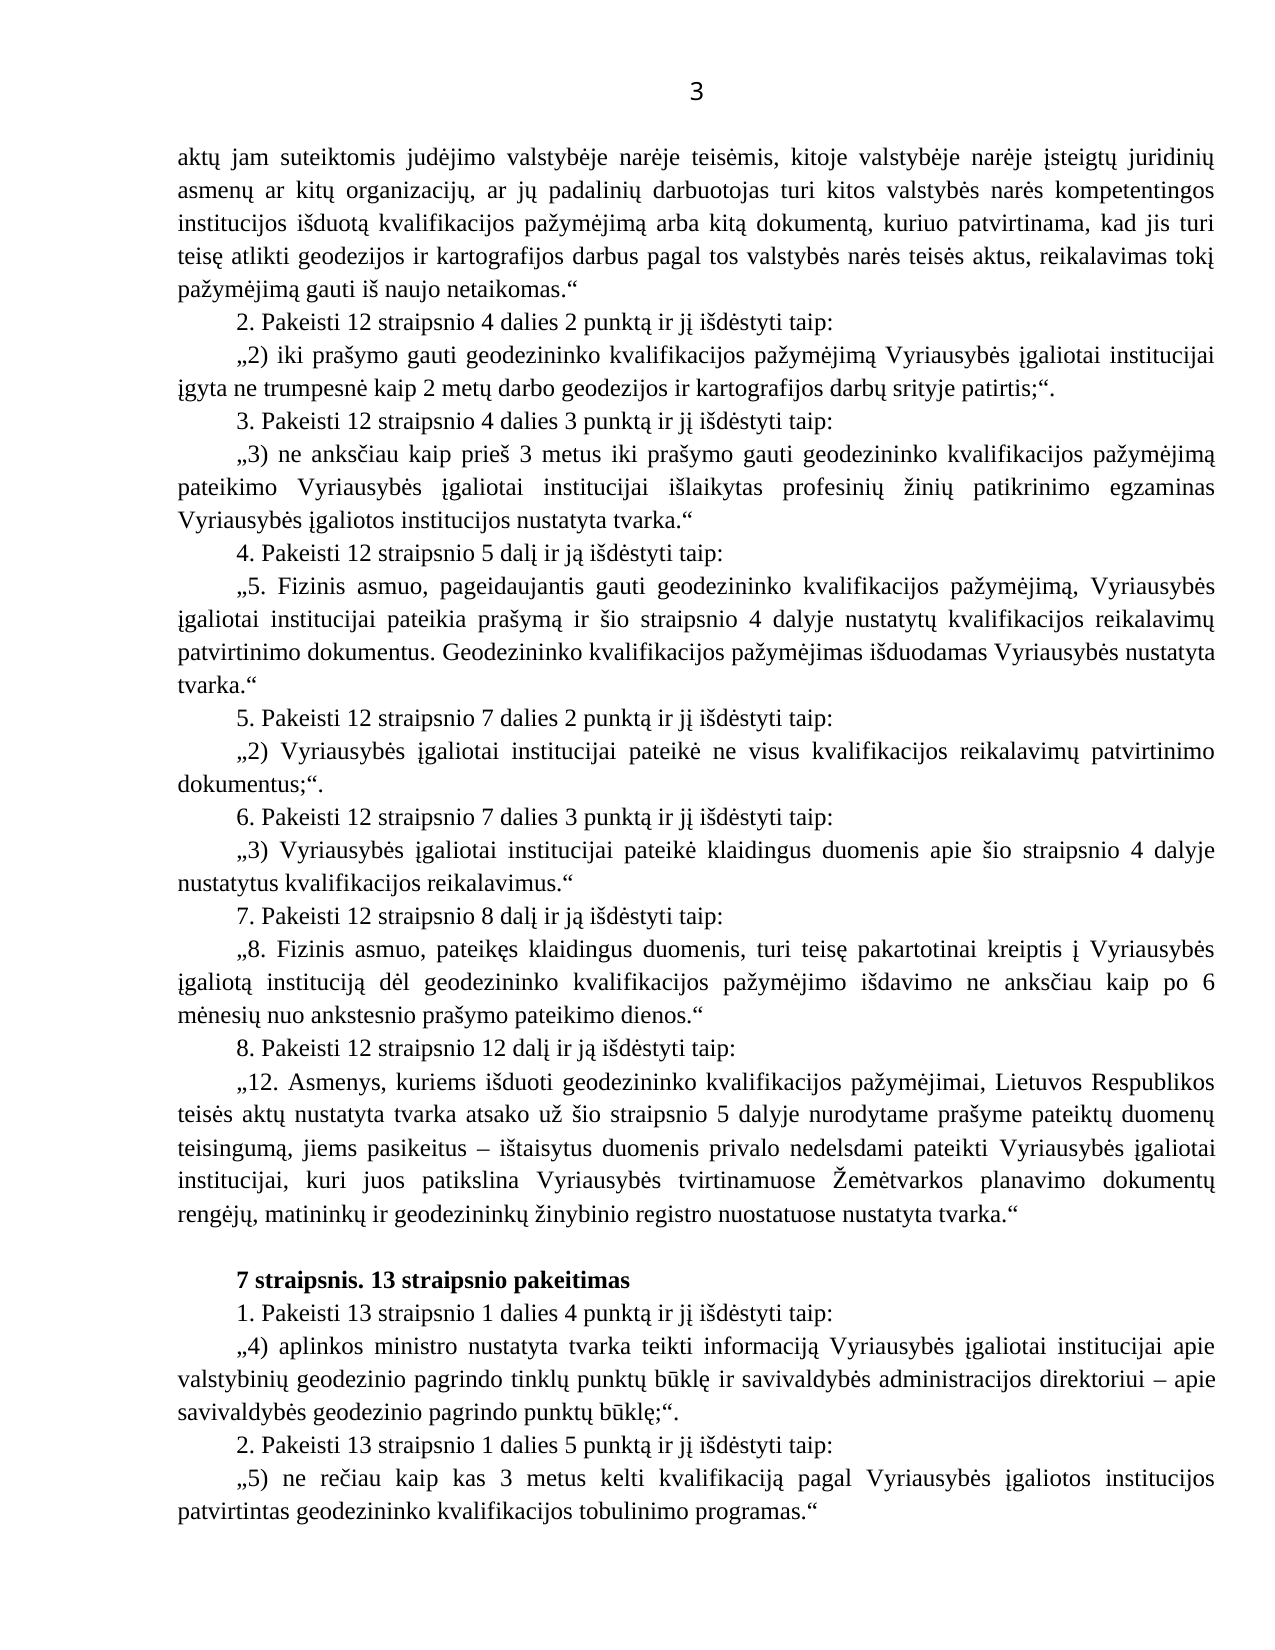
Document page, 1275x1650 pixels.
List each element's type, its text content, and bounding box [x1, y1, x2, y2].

text 5. Pakeisti 12 straipsnio 7 dalies 2 punktą ir jį išdėstyti taip: [177, 703, 1216, 732]
text 8. Pakeisti 12 straipsnio 12 dalį ir ją išdėstyti taip: [177, 1033, 1216, 1062]
text „12. Asmenys, kuriems išduoti geodezininko kvalifikacijos pažymėjimai, Lietuvos Respublikos teisės aktų nustatyta tvarka atsako už šio straipsnio 5 dalyje nurodytame prašyme pateiktų duomenų teisingumą, jiems pasikeitus – ištaisytus duomenis privalo nedelsdami pateikti Vyriausybės įgaliotai institucijai, kuri juos patikslina Vyriausybės tvirtinamuose Žemėtvarkos planavimo dokumentų rengėjų, matininkų ir geodezininkų žinybinio registro nuostatuose nustatyta tvarka.“ [177, 1067, 1216, 1227]
text 4. Pakeisti 12 straipsnio 5 dalį ir ją išdėstyti taip: [177, 538, 1216, 567]
text 2. Pakeisti 13 straipsnio 1 dalies 5 punktą ir jį išdėstyti taip: [177, 1430, 1216, 1458]
text 2. Pakeisti 12 straipsnio 4 dalies 2 punktą ir jį išdėstyti taip: [177, 307, 1216, 336]
text aktų jam suteiktomis judėjimo valstybėje narėje teisėmis, kitoje valstybėje narėje įsteigtų juridinių asmenų ar kitų organizacijų, ar jų padalinių darbuotojas turi kitos valstybės narės kompetentingos institucijos išduotą kvalifikacijos pažymėjimą arba kitą dokumentą, kuriuo patvirtinama, kad jis turi teisę atlikti geodezijos ir kartografijos darbus pagal tos valstybės narės teisės aktus, reikalavimas tokį pažymėjimą gauti iš naujo netaikomas.“ [177, 142, 1216, 303]
text „3) Vyriausybės įgaliotai institucijai pateikė klaidingus duomenis apie šio straipsnio 4 dalyje nustatytus kvalifikacijos reikalavimus.“ [177, 835, 1216, 897]
text „3) ne anksčiau kaip prieš 3 metus iki prašymo gauti geodezininko kvalifikacijos pažymėjimą pateikimo Vyriausybės įgaliotai institucijai išlaikytas profesinių žinių patikrinimo egzaminas Vyriausybės įgaliotos institucijos nustatyta tvarka.“ [177, 439, 1216, 534]
text 1. Pakeisti 13 straipsnio 1 dalies 4 punktą ir jį išdėstyti taip: [177, 1298, 1216, 1326]
text „8. Fizinis asmuo, pateikęs klaidingus duomenis, turi teisę pakartotinai kreiptis į Vyriausybės įgaliotą instituciją dėl geodezininko kvalifikacijos pažymėjimo išdavimo ne anksčiau kaip po 6 mėnesių nuo ankstesnio prašymo pateikimo dienos.“ [177, 934, 1216, 1029]
text „5. Fizinis asmuo, pageidaujantis gauti geodezininko kvalifikacijos pažymėjimą, Vyriausybės įgaliotai institucijai pateikia prašymą ir šio straipsnio 4 dalyje nustatytų kvalifikacijos reikalavimų patvirtinimo dokumentus. Geodezininko kvalifikacijos pažymėjimas išduodamas Vyriausybės nustatyta tvarka.“ [177, 571, 1216, 699]
text 3. Pakeisti 12 straipsnio 4 dalies 3 punktą ir jį išdėstyti taip: [177, 406, 1216, 435]
text „5) ne rečiau kaip kas 3 metus kelti kvalifikaciją pagal Vyriausybės įgaliotos institucijos patvirtintas geodezininko kvalifikacijos tobulinimo programas.“ [177, 1463, 1216, 1524]
text 6. Pakeisti 12 straipsnio 7 dalies 3 punktą ir jį išdėstyti taip: [177, 802, 1216, 831]
text „2) Vyriausybės įgaliotai institucijai pateikė ne visus kvalifikacijos reikalavimų patvirtinimo dokumentus;“. [177, 736, 1216, 798]
text „2) iki prašymo gauti geodezininko kvalifikacijos pažymėjimą Vyriausybės įgaliotai institucijai įgyta ne trumpesnė kaip 2 metų darbo geodezijos ir kartografijos darbų srityje patirtis;“. [177, 340, 1216, 402]
text 7. Pakeisti 12 straipsnio 8 dalį ir ją išdėstyti taip: [177, 901, 1216, 930]
text 7 straipsnis. 13 straipsnio pakeitimas [177, 1265, 1216, 1293]
text „4) aplinkos ministro nustatyta tvarka teikti informaciją Vyriausybės įgaliotai institucijai apie valstybinių geodezinio pagrindo tinklų punktų būklę ir savivaldybės administracijos direktoriui – apie savivaldybės geodezinio pagrindo punktų būklę;“. [177, 1331, 1216, 1426]
